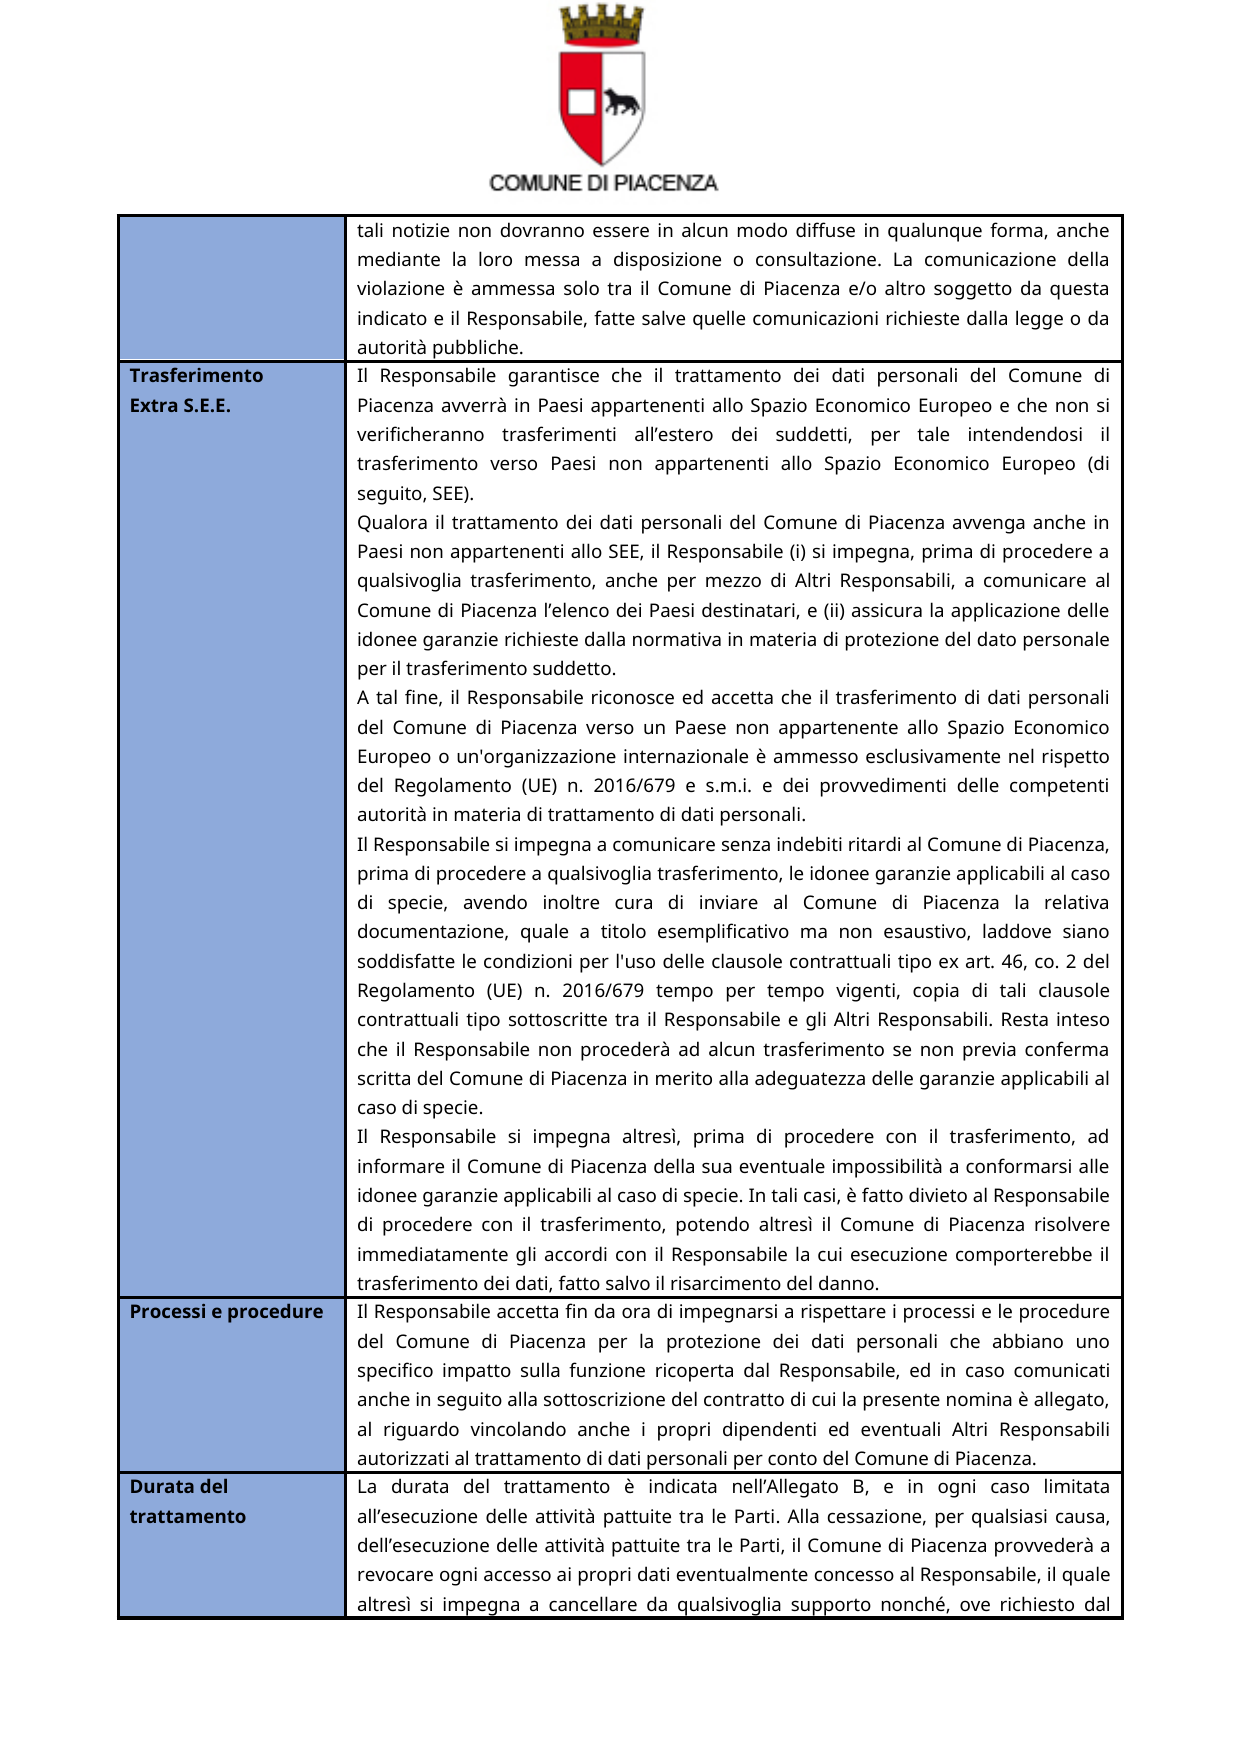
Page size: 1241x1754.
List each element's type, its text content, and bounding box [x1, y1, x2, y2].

table_cell La durata del trattamento è indicata nell’Allegato B, e in ogni caso limitata all’esecuzione delle attività pattuite tra le Parti. Alla cessazione, per qualsiasi causa, dell’esecuzione delle attività pattuite tra le Parti, il Comune di Piacenza provvederà a revocare ogni accesso ai propri dati eventualmente concesso al Responsabile, il quale altresì si impegna a cancellare da qualsivoglia supporto nonché, ove richiesto dal [347, 1474, 1121, 1616]
table_cell [120, 217, 344, 359]
table_cell Trasferimento Extra S.E.E. [120, 363, 344, 1296]
picture [484, 0, 721, 205]
table_cell Durata del trattamento [120, 1474, 344, 1616]
table_cell tali notizie non dovranno essere in alcun modo diffuse in qualunque forma, anche mediante la loro messa a disposizione o consultazione. La comunicazione della violazione è ammessa solo tra il Comune di Piacenza e/o altro soggetto da questa indicato e il Responsabile, fatte salve quelle comunicazioni richieste dalla legge o da autorità pubbliche. [347, 217, 1121, 359]
table_cell Il Responsabile accetta fin da ora di impegnarsi a rispettare i processi e le procedure del Comune di Piacenza per la protezione dei dati personali che abbiano uno specifico impatto sulla funzione ricoperta dal Responsabile, ed in caso comunicati anche in seguito alla sottoscrizione del contratto di cui la presente nomina è allegato, al riguardo vincolando anche i propri dipendenti ed eventuali Altri Responsabili autorizzati al trattamento di dati personali per conto del Comune di Piacenza. [347, 1299, 1121, 1471]
table_cell Il Responsabile garantisce che il trattamento dei dati personali del Comune di Piacenza avverrà in Paesi appartenenti allo Spazio Economico Europeo e che non si verificheranno trasferimenti all’estero dei suddetti, per tale intendendosi il trasferimento verso Paesi non appartenenti allo Spazio Economico Europeo (di seguito, SEE). Qualora il trattamento dei dati personali del Comune di Piacenza avvenga anche in Paesi non appartenenti allo SEE, il Responsabile (i) si impegna, prima di procedere a qualsivoglia trasferimento, anche per mezzo di Altri Responsabili, a comunicare al Comune di Piacenza l’elenco dei Paesi destinatari, e (ii) assicura la applicazione delle idonee garanzie richieste dalla normativa in materia di protezione del dato personale per il trasferimento suddetto. A tal fine, il Responsabile riconosce ed accetta che il trasferimento di dati personali del Comune di Piacenza verso un Paese non appartenente allo Spazio Economico Europeo o un'organizzazione internazionale è ammesso esclusivamente nel rispetto del Regolamento (UE) n. 2016/679 e s.m.i. e dei provvedimenti delle competenti autorità in materia di trattamento di dati personali. Il Responsabile si impegna a comunicare senza indebiti ritardi al Comune di Piacenza, prima di procedere a qualsivoglia trasferimento, le idonee garanzie applicabili al caso di specie, avendo inoltre cura di inviare al Comune di Piacenza la relativa documentazione, quale a titolo esemplificativo ma non esaustivo, laddove siano soddisfatte le condizioni per l'uso delle clausole contrattuali tipo ex art. 46, co. 2 del Regolamento (UE) n. 2016/679 tempo per tempo vigenti, copia di tali clausole contrattuali tipo sottoscritte tra il Responsabile e gli Altri Responsabili. Resta inteso che il Responsabile non procederà ad alcun trasferimento se non previa conferma scritta del Comune di Piacenza in merito alla adeguatezza delle garanzie applicabili al caso di specie. Il Responsabile si impegna altresì, prima di procedere con il trasferimento, ad informare il Comune di Piacenza della sua eventuale impossibilità a conformarsi alle idonee garanzie applicabili al caso di specie. In tali casi, è fatto divieto al Responsabile di procedere con il trasferimento, potendo altresì il Comune di Piacenza risolvere immediatamente gli accordi con il Responsabile la cui esecuzione comporterebbe il trasferimento dei dati, fatto salvo il risarcimento del danno. [347, 363, 1121, 1296]
table_cell Processi e procedure [120, 1299, 344, 1471]
